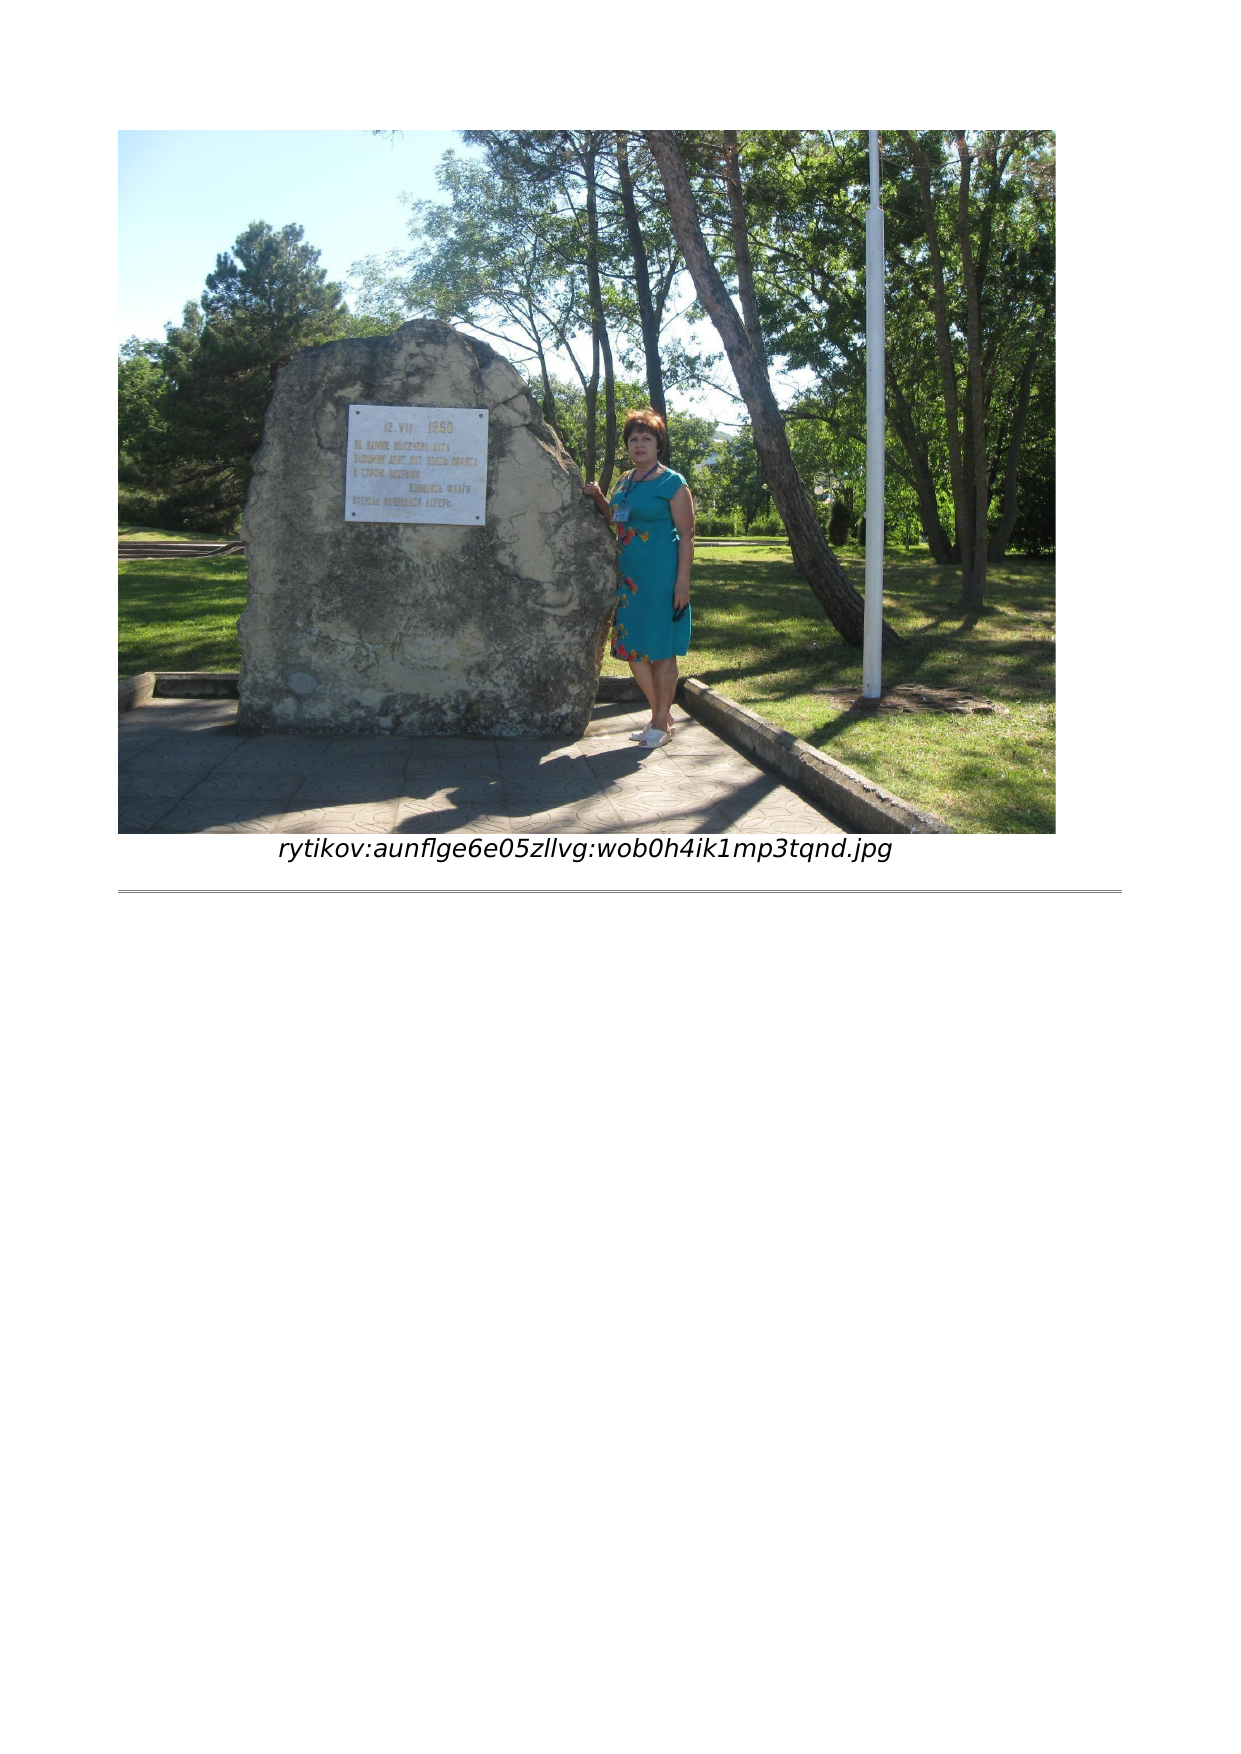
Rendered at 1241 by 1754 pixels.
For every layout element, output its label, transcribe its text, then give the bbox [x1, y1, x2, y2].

text rytikov:aunflge6e05zllvg:wob0h4ik1mp3tqnd.jpg [118, 834, 1056, 863]
picture [118, 130, 1056, 834]
